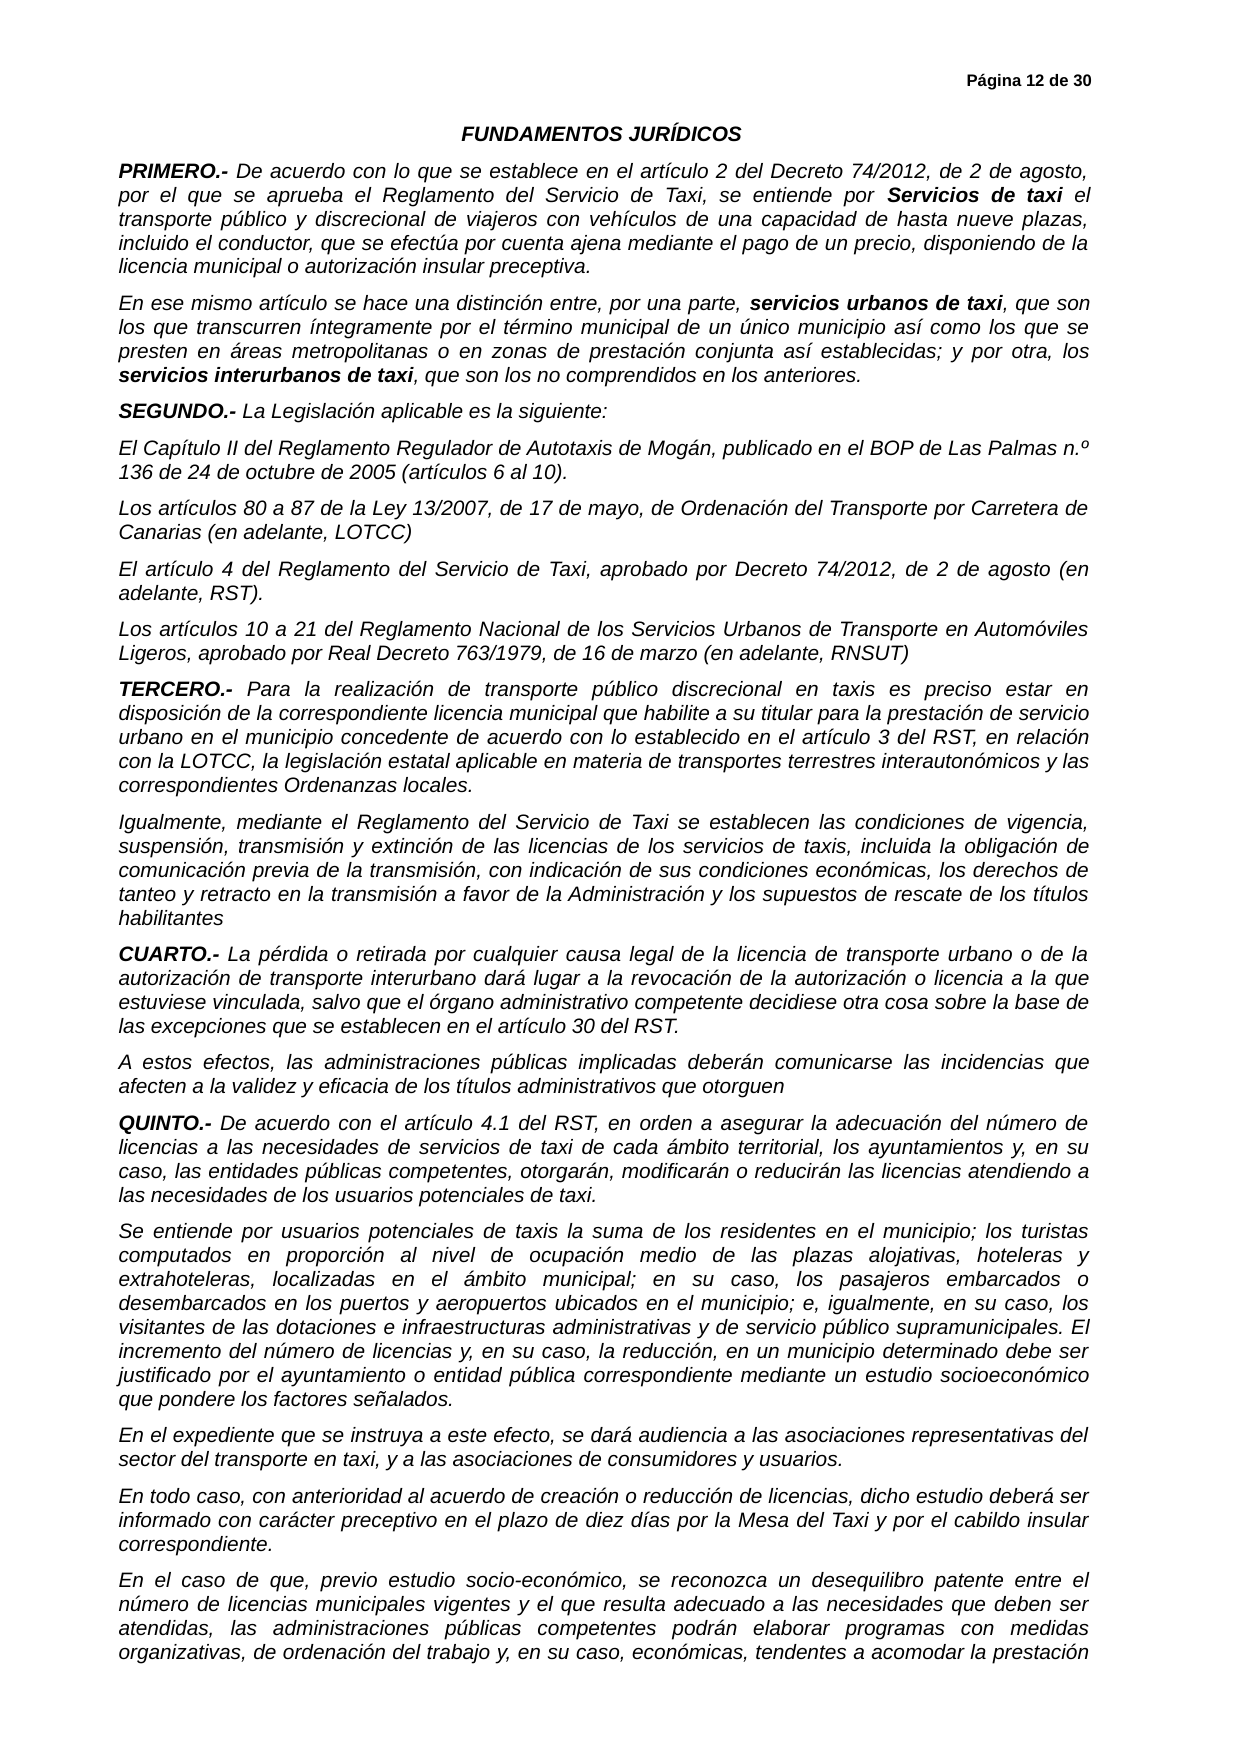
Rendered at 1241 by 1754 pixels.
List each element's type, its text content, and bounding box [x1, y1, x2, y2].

text Igualmente, mediante el Reglamento del Servicio de Taxi se establecen las condiciones de vigencia, suspensión, transmisión y extinción de las licencias de los servicios de taxis, incluida la obligación de comunicación previa de la transmisión, con indicación de sus condiciones económicas, los derechos de tanteo y retracto en la transmisión a favor de la Administración y los supuestos de rescate de los títulos habilitantes [118, 809, 1092, 929]
text Los artículos 80 a 87 de la Ley 13/2007, de 17 de mayo, de Ordenación del Transporte por Carretera de Canarias (en adelante, LOTCC) [118, 496, 1092, 544]
text En el caso de que, previo estudio socio-económico, se reconozca un desequilibro patente entre el número de licencias municipales vigentes y el que resulta adecuado a las necesidades que deben ser atendidas, las administraciones públicas competentes podrán elaborar programas con medidas organizativas, de ordenación del trabajo y, en su caso, económicas, tendentes a acomodar la prestación [118, 1568, 1092, 1664]
text El artículo 4 del Reglamento del Servicio de Taxi, aprobado por Decreto 74/2012, de 2 de agosto (en adelante, RST). [118, 556, 1092, 604]
text En todo caso, con anterioridad al acuerdo de creación o reducción de licencias, dicho estudio deberá ser informado con carácter preceptivo en el plazo de diez días por la Mesa del Taxi y por el cabildo insular correspondiente. [118, 1483, 1092, 1555]
text Los artículos 10 a 21 del Reglamento Nacional de los Servicios Urbanos de Transporte en Automóviles Ligeros, aprobado por Real Decreto 763/1979, de 16 de marzo (en adelante, RNSUT) [118, 617, 1092, 665]
text A estos efectos, las administraciones públicas implicadas deberán comunicarse las incidencias que afecten a la validez y eficacia de los títulos administrativos que otorguen [118, 1050, 1092, 1098]
text TERCERO.- Para la realización de transporte público discrecional en taxis es preciso estar en disposición de la correspondiente licencia municipal que habilite a su titular para la prestación de servicio urbano en el municipio concedente de acuerdo con lo establecido en el artículo 3 del RST, en relación con la LOTCC, la legislación estatal aplicable en materia de transportes terrestres interautonómicos y las correspondientes Ordenanzas locales. [118, 677, 1092, 797]
text Se entiende por usuarios potenciales de taxis la suma de los residentes en el municipio; los turistas computados en proporción al nivel de ocupación medio de las plazas alojativas, hoteleras y extrahoteleras, localizadas en el ámbito municipal; en su caso, los pasajeros embarcados o desembarcados en los puertos y aeropuertos ubicados en el municipio; e, igualmente, en su caso, los visitantes de las dotaciones e infraestructuras administrativas y de servicio público supramunicipales. El incremento del número de licencias y, en su caso, la reducción, en un municipio determinado debe ser justificado por el ayuntamiento o entidad pública correspondiente mediante un estudio socioeconómico que pondere los factores señalados. [118, 1219, 1092, 1411]
text El Capítulo II del Reglamento Regulador de Autotaxis de Mogán, publicado en el BOP de Las Palmas n.º 136 de 24 de octubre de 2005 (artículos 6 al 10). [118, 436, 1092, 483]
text QUINTO.- De acuerdo con el artículo 4.1 del RST, en orden a asegurar la adecuación del número de licencias a las necesidades de servicios de taxi de cada ámbito territorial, los ayuntamientos y, en su caso, las entidades públicas competentes, otorgarán, modificarán o reducirán las licencias atendiendo a las necesidades de los usuarios potenciales de taxi. [118, 1111, 1092, 1206]
text CUARTO.- La pérdida o retirada por cualquier causa legal de la licencia de transporte urbano o de la autorización de transporte interurbano dará lugar a la revocación de la autorización o licencia a la que estuviese vinculada, salvo que el órgano administrativo competente decidiese otra cosa sobre la base de las excepciones que se establecen en el artículo 30 del RST. [118, 942, 1092, 1038]
text SEGUNDO.- La Legislación aplicable es la siguiente: [118, 399, 1092, 423]
text En ese mismo artículo se hace una distinción entre, por una parte, servicios urbanos de taxi, que son los que transcurren íntegramente por el término municipal de un único municipio así como los que se presten en áreas metropolitanas o en zonas de prestación conjunta así establecidas; y por otra, los servicios interurbanos de taxi, que son los no comprendidos en los anteriores. [118, 291, 1092, 387]
text PRIMERO.- De acuerdo con lo que se establece en el artículo 2 del Decreto 74/2012, de 2 de agosto, por el que se aprueba el Reglamento del Servicio de Taxi, se entiende por Servicios de taxi el transporte público y discrecional de viajeros con vehículos de una capacidad de hasta nueve plazas, incluido el conductor, que se efectúa por cuenta ajena mediante el pago de un precio, disponiendo de la licencia municipal o autorización insular preceptiva. [118, 158, 1092, 278]
text FUNDAMENTOS JURÍDICOS [118, 122, 1092, 146]
text En el expediente que se instruya a este efecto, se dará audiencia a las asociaciones representativas del sector del transporte en taxi, y a las asociaciones de consumidores y usuarios. [118, 1423, 1092, 1471]
